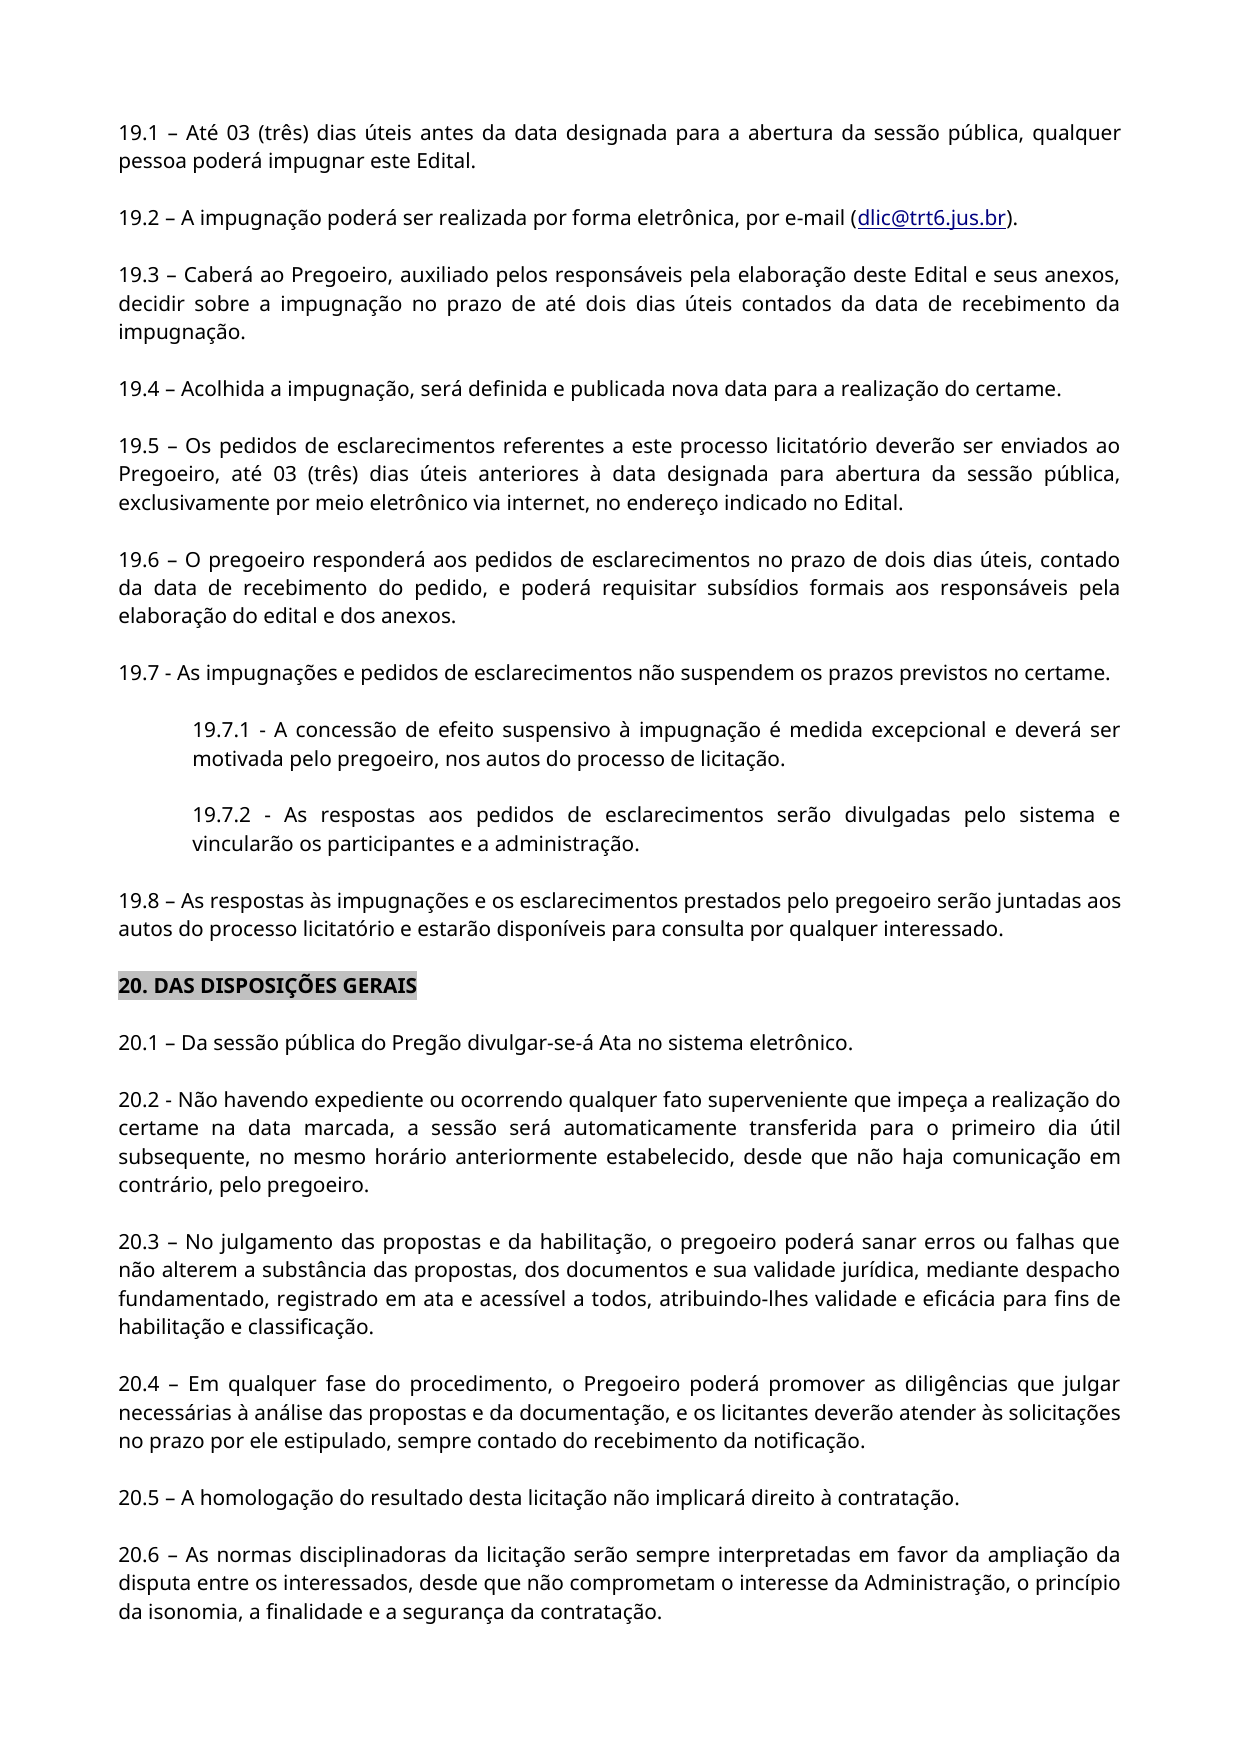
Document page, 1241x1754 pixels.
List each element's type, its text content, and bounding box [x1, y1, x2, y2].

text 19.7 - As impugnações e pedidos de esclarecimentos não suspendem os prazos previstos no certame. [118, 658, 1122, 687]
text 20.1 – Da sessão pública do Pregão divulgar-se-á Ata no sistema eletrônico. [118, 1028, 1122, 1057]
text 19.5 – Os pedidos de esclarecimentos referentes a este processo licitatório deverão ser enviados ao Pregoeiro, até 03 (três) dias úteis anteriores à data designada para abertura da sessão pública, exclusivamente por meio eletrônico via internet, no endereço indicado no Edital. [118, 431, 1122, 516]
text 20.6 – As normas disciplinadoras da licitação serão sempre interpretadas em favor da ampliação da disputa entre os interessados, desde que não comprometam o interesse da Administração, o princípio da isonomia, a finalidade e a segurança da contratação. [118, 1540, 1122, 1625]
text 20.2 - Não havendo expediente ou ocorrendo qualquer fato superveniente que impeça a realização do certame na data marcada, a sessão será automaticamente transferida para o primeiro dia útil subsequente, no mesmo horário anteriormente estabelecido, desde que não haja comunicação em contrário, pelo pregoeiro. [118, 1085, 1122, 1199]
text 19.8 – As respostas às impugnações e os esclarecimentos prestados pelo pregoeiro serão juntadas aos autos do processo licitatório e estarão disponíveis para consulta por qualquer interessado. [118, 886, 1122, 943]
text 19.1 – Até 03 (três) dias úteis antes da data designada para a abertura da sessão pública, qualquer pessoa poderá impugnar este Edital. [118, 118, 1122, 175]
text 20.5 – A homologação do resultado desta licitação não implicará direito à contratação. [118, 1483, 1122, 1512]
text 19.3 – Caberá ao Pregoeiro, auxiliado pelos responsáveis pela elaboração deste Edital e seus anexos, decidir sobre a impugnação no prazo de até dois dias úteis contados da data de recebimento da impugnação. [118, 260, 1122, 346]
text 19.4 – Acolhida a impugnação, será definida e publicada nova data para a realização do certame. [118, 374, 1122, 402]
text 20.3 – No julgamento das propostas e da habilitação, o pregoeiro poderá sanar erros ou falhas que não alterem a substância das propostas, dos documentos e sua validade jurídica, mediante despacho fundamentado, registrado em ata e acessível a todos, atribuindo-lhes validade e eficácia para fins de habilitação e classificação. [118, 1227, 1122, 1341]
text 19.6 – O pregoeiro responderá aos pedidos de esclarecimentos no prazo de dois dias úteis, contado da data de recebimento do pedido, e poderá requisitar subsídios formais aos responsáveis pela elaboração do edital e dos anexos. [118, 545, 1122, 630]
text 19.7.2 - As respostas aos pedidos de esclarecimentos serão divulgadas pelo sistema e vincularão os participantes e a administração. [192, 801, 1122, 857]
text 19.2 – A impugnação poderá ser realizada por forma eletrônica, por e-mail (dlic@trt6.jus.br). [118, 203, 1122, 232]
text 20. DAS DISPOSIÇÕES GERAIS [118, 971, 1122, 1000]
text 20.4 – Em qualquer fase do procedimento, o Pregoeiro poderá promover as diligências que julgar necessárias à análise das propostas e da documentação, e os licitantes deverão atender às solicitações no prazo por ele estipulado, sempre contado do recebimento da notificação. [118, 1369, 1122, 1455]
text 19.7.1 - A concessão de efeito suspensivo à impugnação é medida excepcional e deverá ser motivada pelo pregoeiro, nos autos do processo de licitação. [192, 715, 1122, 772]
